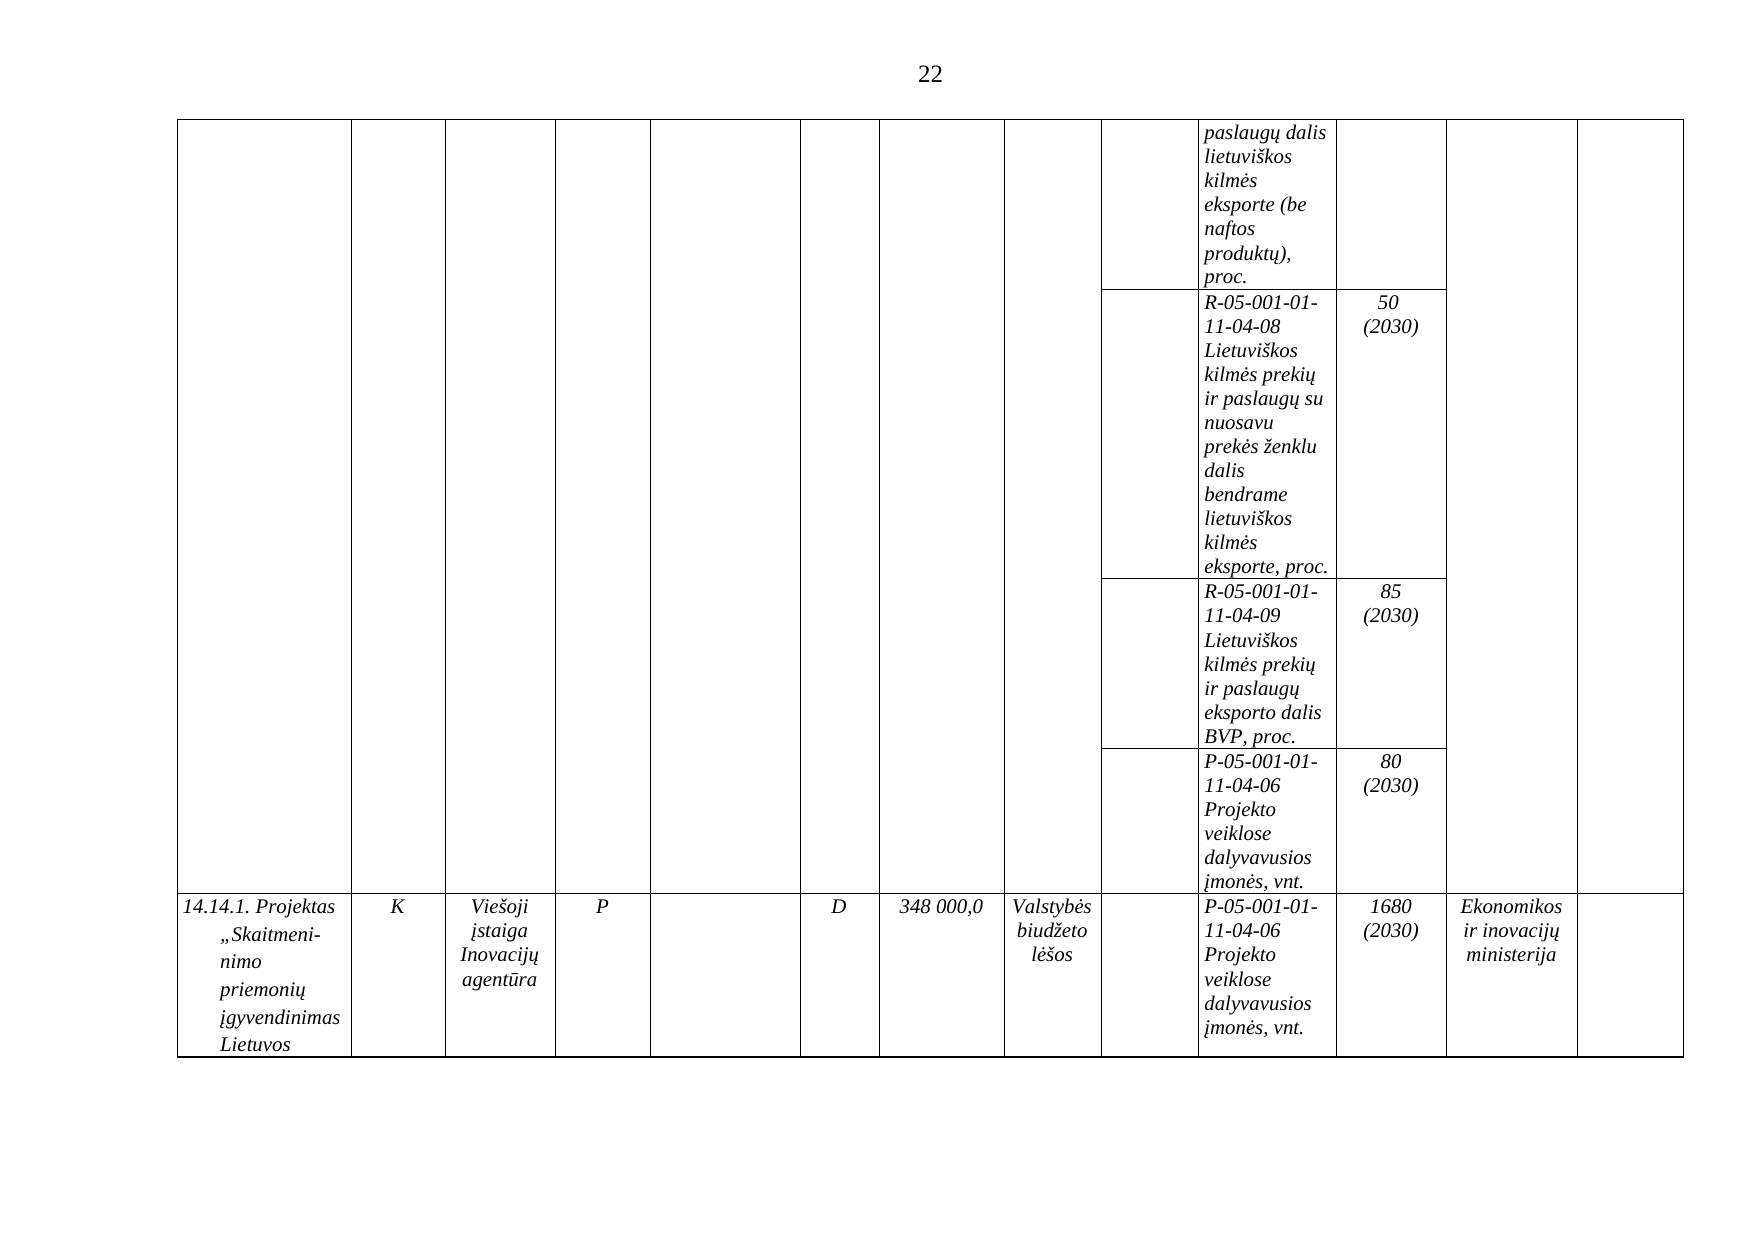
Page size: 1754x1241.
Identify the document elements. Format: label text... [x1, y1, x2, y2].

table_cell [1102, 120, 1198, 288]
table_cell [446, 120, 555, 893]
table_cell - [1578, 120, 1683, 893]
table_cell Ekonomikos ir inovacijų ministerija [1447, 894, 1577, 1056]
table_cell 50 (2030) [1337, 290, 1446, 578]
table_cell D [801, 894, 879, 1056]
table_cell [880, 120, 1004, 893]
table_cell [1447, 120, 1577, 893]
table_cell [556, 120, 650, 893]
table_cell [1102, 749, 1198, 893]
table_cell [651, 120, 800, 893]
table_cell 80 (2030) [1337, 749, 1446, 893]
table_cell [1005, 120, 1101, 893]
table_cell K [352, 894, 445, 1056]
table_cell [1102, 894, 1198, 1056]
table_cell P-05-001-01-11-04-06 Projekto veiklose dalyvavusios įmonės, vnt. [1199, 894, 1336, 1056]
table_cell P [556, 894, 650, 1056]
table_cell 85 (2030) [1337, 579, 1446, 748]
table_cell [352, 120, 445, 893]
table_cell [1578, 894, 1683, 1056]
table_cell [801, 120, 879, 893]
table_cell [178, 120, 351, 893]
table_cell R-05-001-01-11-04-09 Lietuviškos kilmės prekių ir paslaugų eksporto dalis BVP, proc. [1199, 579, 1336, 748]
table_cell 348 000,0 [880, 894, 1004, 1056]
table_cell [651, 894, 800, 1056]
table_cell [1102, 579, 1198, 748]
table_cell Viešoji įstaiga Inovacijų agentūra [446, 894, 555, 1056]
table_cell [1102, 290, 1198, 578]
table_cell 1680 (2030) [1337, 894, 1446, 1056]
table_cell [1337, 120, 1446, 288]
table_cell P-05-001-01-11-04-06 Projekto veiklose dalyvavusios įmonės, vnt. [1199, 749, 1336, 893]
table_cell paslaugų dalis lietuviškos kilmės eksporte (be naftos produktų), proc. [1199, 120, 1336, 288]
table_cell R-05-001-01-11-04-08 Lietuviškos kilmės prekių ir paslaugų su nuosavu prekės ženklu dalis bendrame lietuviškos kilmės eksporte, proc. [1199, 290, 1336, 578]
table_cell Valstybės biudžeto lėšos [1005, 894, 1101, 1056]
table_cell 14.14.1. Projektas „Skaitmeni-nimo priemonių įgyvendinimas Lietuvos [178, 894, 351, 1056]
